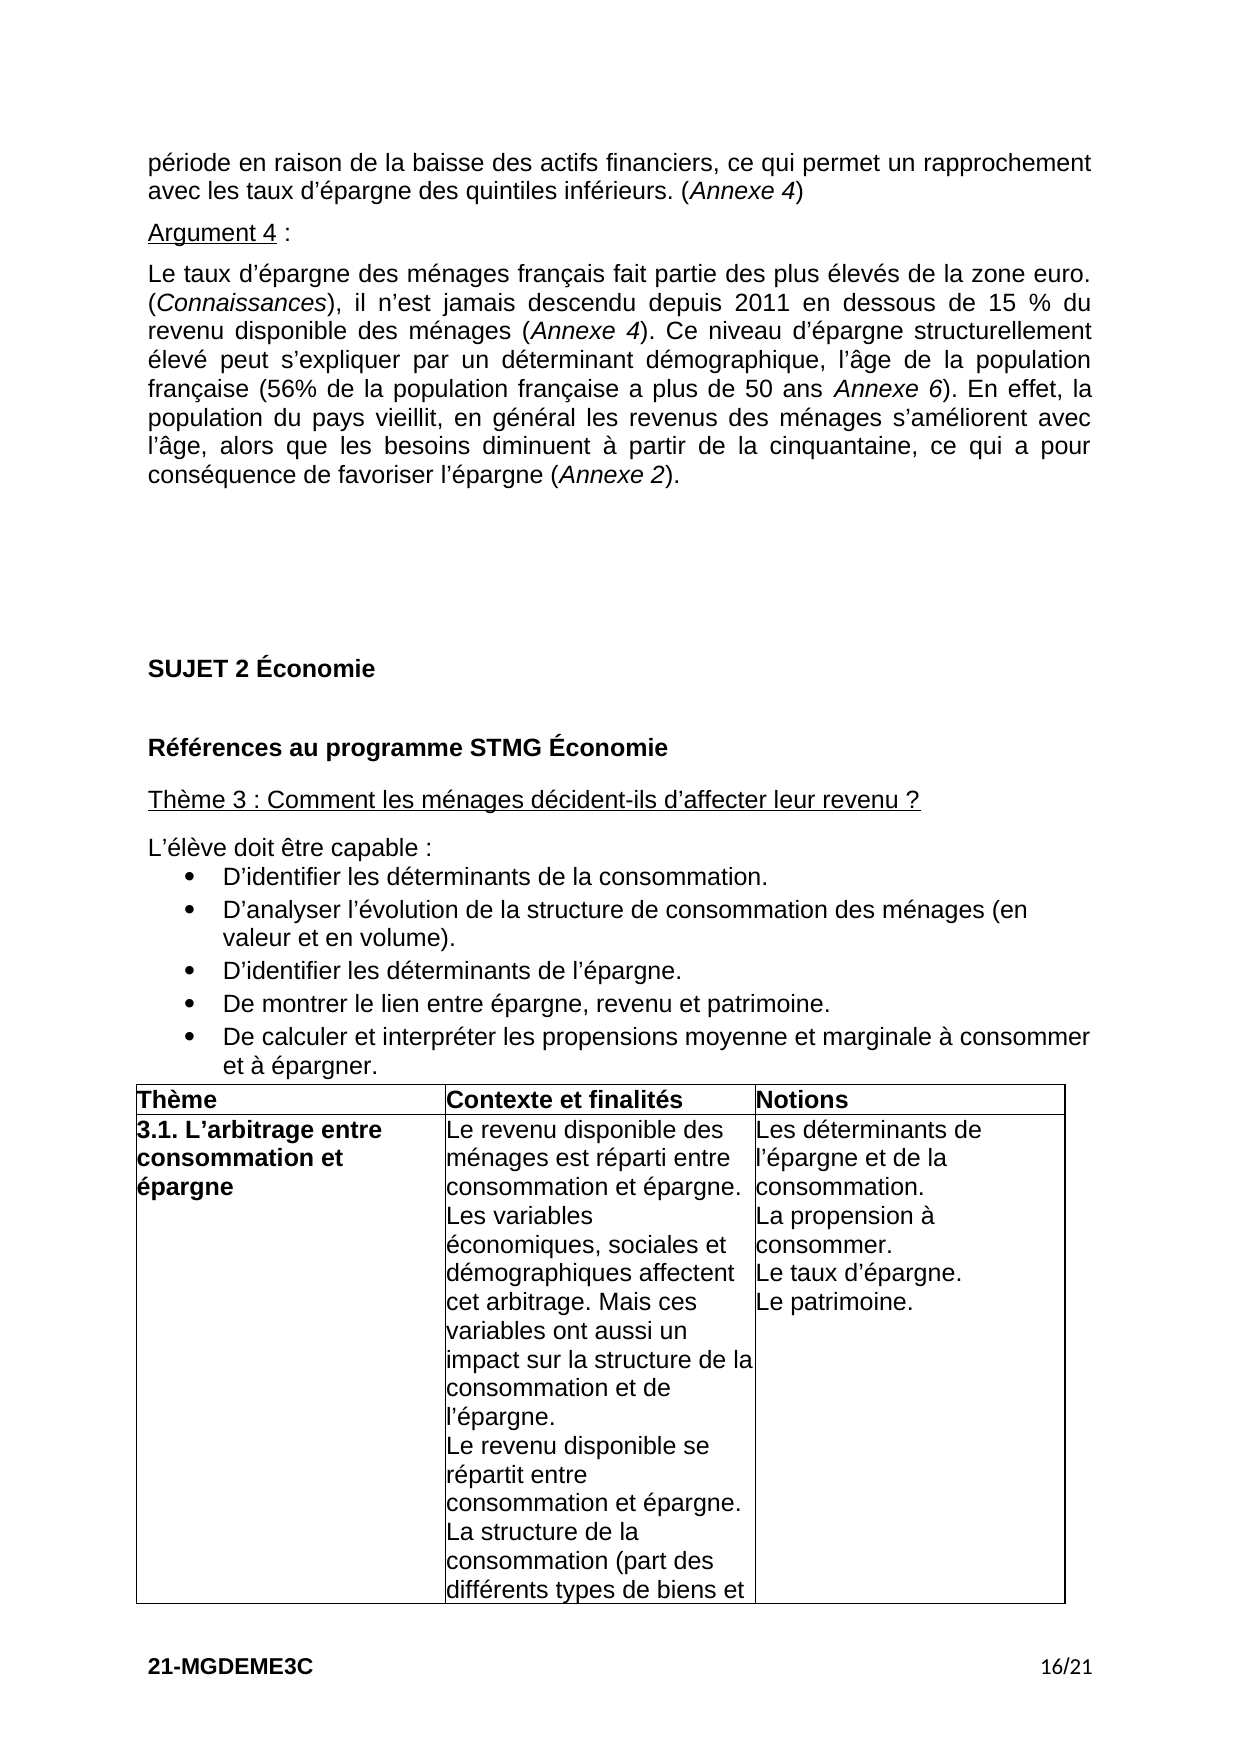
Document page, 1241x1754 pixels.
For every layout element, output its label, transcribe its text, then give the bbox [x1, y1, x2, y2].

list De montrer le lien entre épargne, revenu et patrimoine. [185, 989, 1093, 1018]
text Argument 4 : [148, 218, 1093, 246]
table_cell 3.1. L’arbitrage entre consommation et épargne [137, 1115, 445, 1603]
text SUJET 2 Économie [148, 654, 1093, 683]
table_header Thème [137, 1085, 445, 1113]
table_cell Le revenu disponible des ménages est réparti entre consommation et épargne. Les variables économiques, sociales et démographiques affectent cet arbitrage. Mais ces variables ont aussi un impact sur la structure de la consommation et de l’épargne. Le revenu disponible se répartit entre consommation et épargne. La structure de la consommation (part des différents types de biens et [446, 1115, 755, 1603]
text période en raison de la baisse des actifs financiers, ce qui permet un rapprochement avec les taux d’épargne des quintiles inférieurs. (Annexe 4) [148, 148, 1093, 205]
text Thème 3 : Comment les ménages décident-ils d’affecter leur revenu ? [148, 785, 1093, 814]
table_cell Les déterminants de l’épargne et de la consommation. La propension à consommer. Le taux d’épargne. Le patrimoine. [756, 1115, 1064, 1603]
list D’identifier les déterminants de la consommation. [185, 862, 1093, 891]
table_header Notions [756, 1085, 1064, 1113]
text Références au programme STMG Économie [148, 732, 1093, 761]
table_header Contexte et finalités [446, 1085, 755, 1113]
text Le taux d’épargne des ménages français fait partie des plus élevés de la zone euro. (Connaissances), il n’est jamais descendu depuis 2011 en dessous de 15 % du revenu disponible des ménages (Annexe 4). Ce niveau d’épargne structurellement élevé peut s’expliquer par un déterminant démographique, l’âge de la population française (56% de la population française a plus de 50 ans Annexe 6). En effet, la population du pays vieillit, en général les revenus des ménages s’améliorent avec l’âge, alors que les besoins diminuent à partir de la cinquantaine, ce qui a pour conséquence de favoriser l’épargne (Annexe 2). [148, 259, 1093, 489]
list De calculer et interpréter les propensions moyenne et marginale à consommer et à épargner. [185, 1022, 1093, 1080]
text L’élève doit être capable : [148, 833, 1093, 862]
list D’identifier les déterminants de l’épargne. [185, 956, 1093, 985]
list D’analyser l’évolution de la structure de consommation des ménages (en valeur et en volume). [185, 894, 1093, 952]
